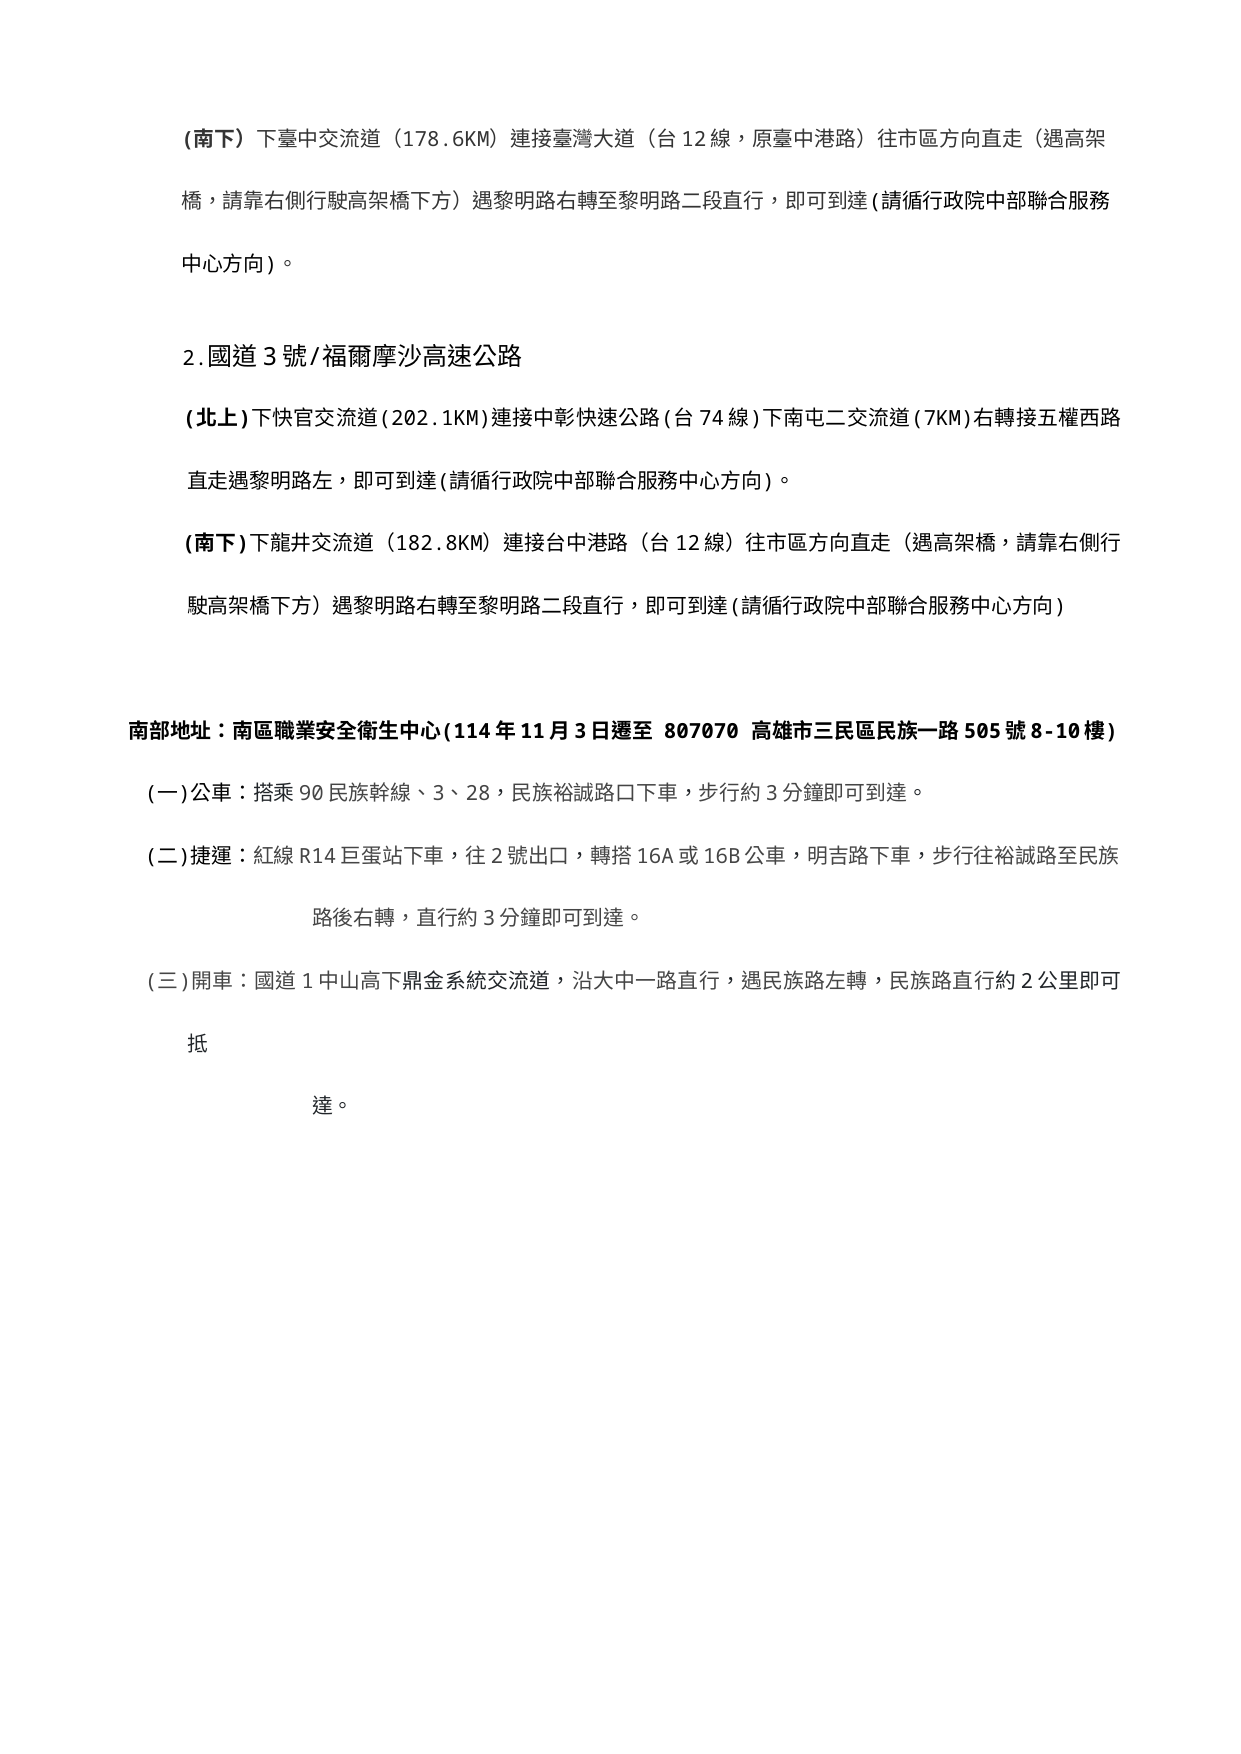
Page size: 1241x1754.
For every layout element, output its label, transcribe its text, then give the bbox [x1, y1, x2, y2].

text (北上)下快官交流道(202.1KM)連接中彰快速公路(台74線)下南屯二交流道(7KM)右轉接五權西路直走遇黎明路左，即可到達(請循行政院中部聯合服務中心方向)。 [144, 375, 1122, 500]
text (一)公車：搭乘90民族幹線、3、28，民族裕誠路口下車，步行約3分鐘即可到達。 [144, 750, 1122, 813]
text (南下)下龍井交流道（182.8KM）連接台中港路（台12線）往市區方向直走（遇高架橋，請靠右側行駛高架橋下方）遇黎明路右轉至黎明路二段直行，即可到達(請循行政院中部聯合服務中心方向) [144, 500, 1122, 688]
text 2.國道3號/福爾摩沙高速公路 [144, 313, 1122, 375]
text (二)捷運：紅線R14巨蛋站下車，往2號出口，轉搭16A或16B公車，明吉路下車，步行往裕誠路至民族 路後右轉，直行約3分鐘即可到達。 [144, 813, 1122, 938]
text 南部地址：南區職業安全衛生中心(114年11月3日遷至 807070 高雄市三民區民族一路505號8-10樓) [107, 688, 1122, 750]
list (南下）下臺中交流道（178.6KM）連接臺灣大道（台12線，原臺中港路）往市區方向直走（遇高架橋，請靠右側行駛高架橋下方）遇黎明路右轉至黎明路二段直行，即可到達(請循行政院中部聯合服務中心方向)。 [107, 96, 1122, 283]
text (三)開車：國道1中山高下鼎金系統交流道，沿大中一路直行，遇民族路左轉，民族路直行約2公里即可抵 達。 [144, 938, 1122, 1125]
